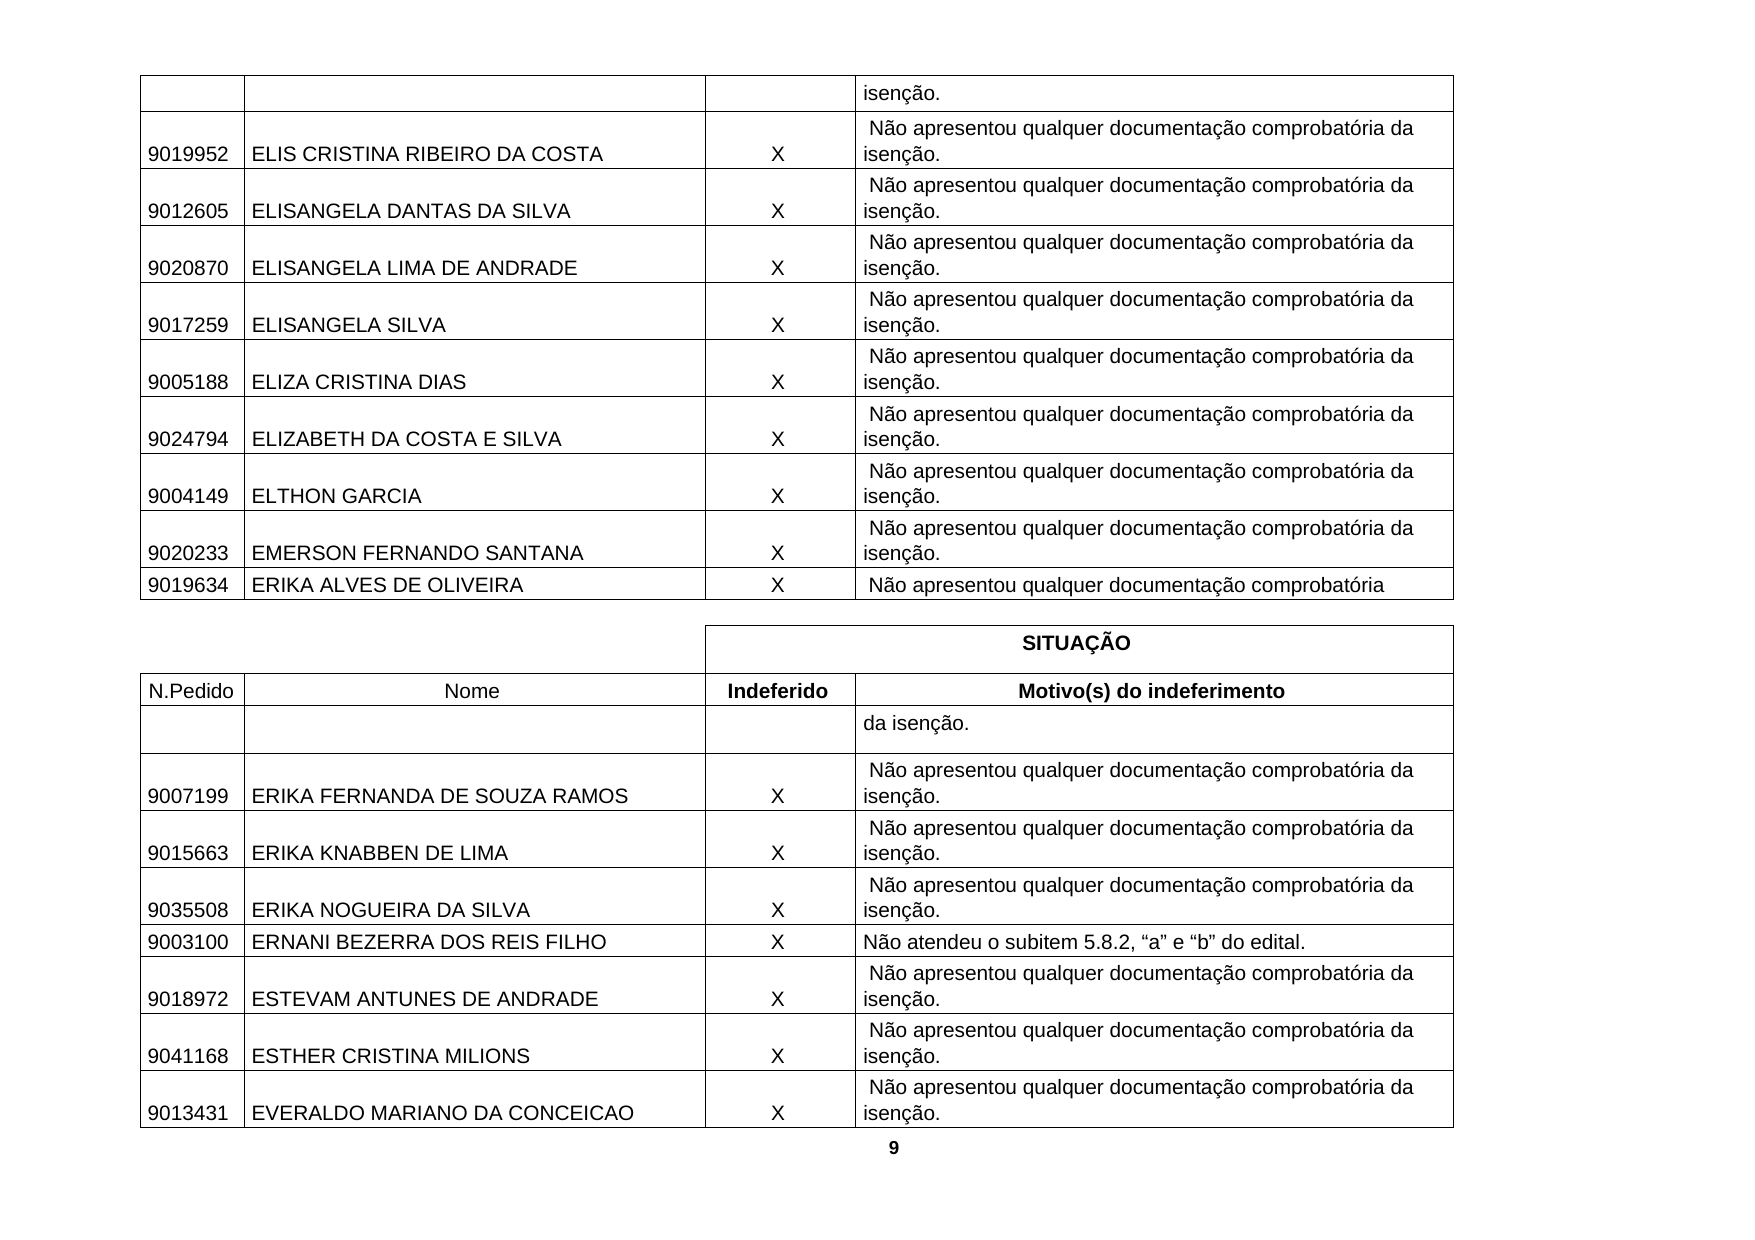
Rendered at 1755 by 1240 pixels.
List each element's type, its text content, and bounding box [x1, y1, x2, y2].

table_cell ESTHER CRISTINA MILIONS [245, 1014, 705, 1070]
table_cell 9019952 [141, 112, 244, 168]
table_cell isenção. [856, 76, 1453, 111]
table_cell X [706, 868, 855, 924]
table_cell ESTEVAM ANTUNES DE ANDRADE [245, 957, 705, 1013]
table_cell Não apresentou qualquer documentação comprobatória da isenção. [856, 340, 1453, 396]
table_cell ELISANGELA LIMA DE ANDRADE [245, 226, 705, 282]
table_cell Indeferido [706, 674, 855, 705]
table_cell 9024794 [141, 397, 244, 453]
table_cell [141, 706, 244, 753]
table_cell X [706, 568, 855, 599]
table_cell Não apresentou qualquer documentação comprobatória da isenção. [856, 454, 1453, 510]
table_cell X [706, 340, 855, 396]
table_cell Não apresentou qualquer documentação comprobatória da isenção. [856, 511, 1453, 567]
table_cell 9019634 [141, 568, 244, 599]
table_cell 9015663 [141, 811, 244, 867]
table_cell ERIKA FERNANDA DE SOUZA RAMOS [245, 754, 705, 810]
table_cell ERNANI BEZERRA DOS REIS FILHO [245, 925, 705, 956]
table_cell 9041168 [141, 1014, 244, 1070]
table_cell Não apresentou qualquer documentação comprobatória da isenção. [856, 226, 1453, 282]
table_cell Não apresentou qualquer documentação comprobatória da isenção. [856, 1014, 1453, 1070]
table_cell [141, 76, 244, 111]
table_cell 9007199 [141, 754, 244, 810]
table_cell X [706, 754, 855, 810]
table_cell X [706, 169, 855, 225]
table_cell Não apresentou qualquer documentação comprobatória da isenção. [856, 754, 1453, 810]
table_cell ELISANGELA DANTAS DA SILVA [245, 169, 705, 225]
table_cell Não apresentou qualquer documentação comprobatória da isenção. [856, 169, 1453, 225]
table_cell EVERALDO MARIANO DA CONCEICAO [245, 1071, 705, 1127]
table_cell X [706, 226, 855, 282]
table_cell X [706, 1014, 855, 1070]
table_cell 9020233 [141, 511, 244, 567]
table_cell ELIZABETH DA COSTA E SILVA [245, 397, 705, 453]
table_cell da isenção. [856, 706, 1453, 753]
table_cell Motivo(s) do indeferimento [856, 674, 1453, 705]
table_cell ERIKA KNABBEN DE LIMA [245, 811, 705, 867]
table_cell N.Pedido [141, 674, 244, 705]
table_cell Não apresentou qualquer documentação comprobatória da isenção. [856, 811, 1453, 867]
table_cell X [706, 112, 855, 168]
table_cell 9013431 [141, 1071, 244, 1127]
table_header SITUAÇÃO [706, 626, 1453, 673]
table_cell ELISANGELA SILVA [245, 283, 705, 339]
table_cell ERIKA ALVES DE OLIVEIRA [245, 568, 705, 599]
table_cell EMERSON FERNANDO SANTANA [245, 511, 705, 567]
table_cell 9020870 [141, 226, 244, 282]
table_cell Não apresentou qualquer documentação comprobatória da isenção. [856, 868, 1453, 924]
table_cell X [706, 1071, 855, 1127]
table_cell 9017259 [141, 283, 244, 339]
table_cell X [706, 283, 855, 339]
table_cell 9035508 [141, 868, 244, 924]
table_cell Não apresentou qualquer documentação comprobatória da isenção. [856, 1071, 1453, 1127]
table_cell [245, 706, 705, 753]
table_cell X [706, 397, 855, 453]
table_cell Não apresentou qualquer documentação comprobatória [856, 568, 1453, 599]
table_cell ELTHON GARCIA [245, 454, 705, 510]
table_cell Não apresentou qualquer documentação comprobatória da isenção. [856, 283, 1453, 339]
table_cell 9003100 [141, 925, 244, 956]
table_header [140, 625, 705, 673]
table_cell X [706, 957, 855, 1013]
table_cell Não apresentou qualquer documentação comprobatória da isenção. [856, 397, 1453, 453]
table_cell Não apresentou qualquer documentação comprobatória da isenção. [856, 957, 1453, 1013]
table_cell X [706, 511, 855, 567]
table_cell ELIS CRISTINA RIBEIRO DA COSTA [245, 112, 705, 168]
table_cell 9012605 [141, 169, 244, 225]
table_cell ERIKA NOGUEIRA DA SILVA [245, 868, 705, 924]
table_cell Nome [245, 674, 705, 705]
table_cell Não atendeu o subitem 5.8.2, “a” e “b” do edital. [856, 925, 1453, 956]
table_cell [706, 706, 855, 753]
table_cell X [706, 925, 855, 956]
table_cell [706, 76, 855, 111]
table_cell 9018972 [141, 957, 244, 1013]
table_cell [245, 76, 705, 111]
table_cell 9004149 [141, 454, 244, 510]
table_cell X [706, 811, 855, 867]
table_cell 9005188 [141, 340, 244, 396]
table_cell Não apresentou qualquer documentação comprobatória da isenção. [856, 112, 1453, 168]
table_cell X [706, 454, 855, 510]
table_cell ELIZA CRISTINA DIAS [245, 340, 705, 396]
